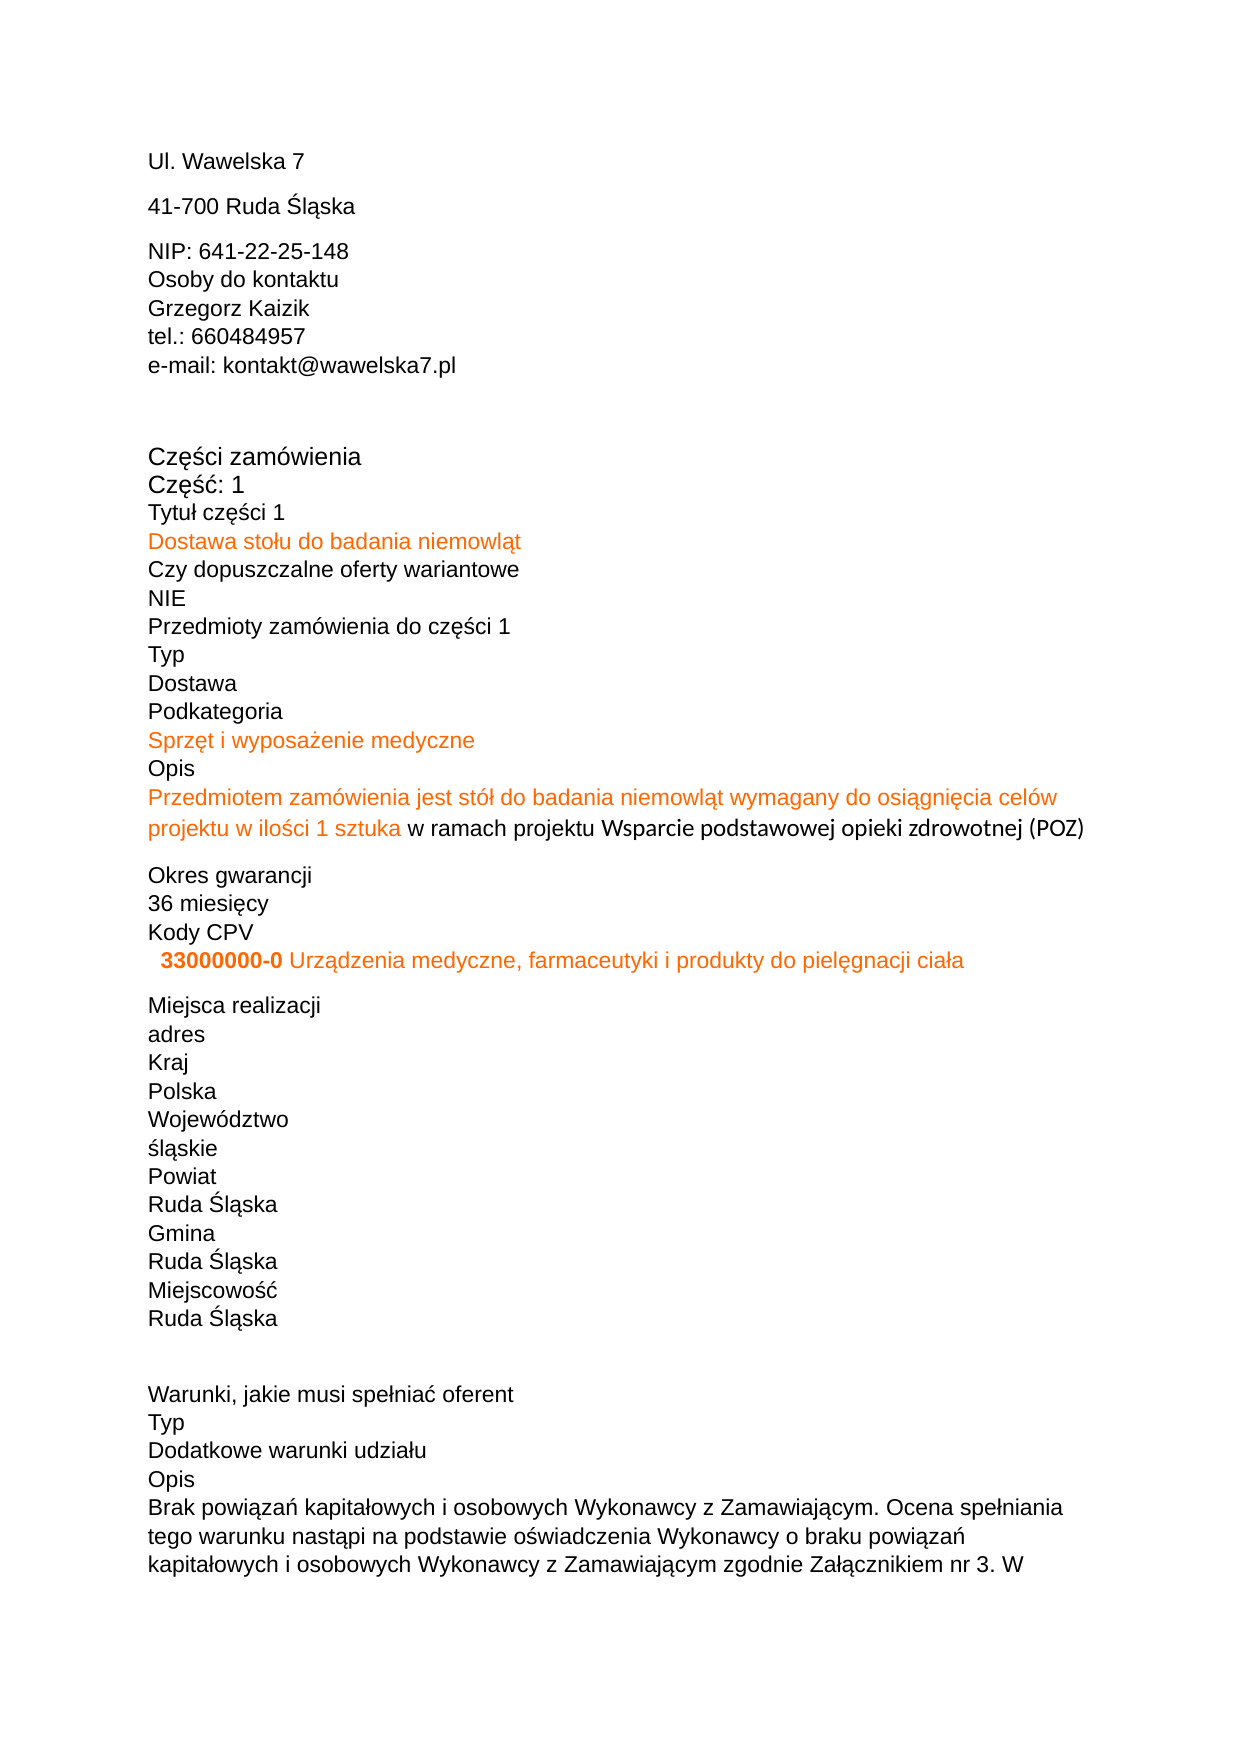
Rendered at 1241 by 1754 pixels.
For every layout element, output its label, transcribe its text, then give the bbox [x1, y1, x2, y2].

text NIP: 641-22-25-148 Osoby do kontaktu Grzegorz Kaizik tel.: 660484957 e-mail: kontakt@wawelska7.pl [148, 238, 1093, 378]
text Warunki, jakie musi spełniać oferent Typ Dodatkowe warunki udziału Opis Brak powiązań kapitałowych i osobowych Wykonawcy z Zamawiającym. Ocena spełniania tego warunku nastąpi na podstawie oświadczenia Wykonawcy o braku powiązań kapitałowych i osobowych Wykonawcy z Zamawiającym zgodnie Załącznikiem nr 3. W [148, 1381, 1093, 1578]
text 41-700 Ruda Śląska [148, 193, 1093, 219]
text Ul. Wawelska 7 [148, 148, 1093, 174]
text Tytuł części 1 Dostawa stołu do badania niemowląt Czy dopuszczalne oferty wariantowe NIE Przedmioty zamówienia do części 1 Typ Dostawa Podkategoria Sprzęt i wyposażenie medyczne Opis Przedmiotem zamówienia jest stół do badania niemowląt wymagany do osiągnięcia celów projektu w ilości 1 sztuka w ramach projektu Wsparcie podstawowej opieki zdrowotnej (POZ) [148, 499, 1093, 843]
text Okres gwarancji 36 miesięcy Kody CPV 33000000-0 Urządzenia medyczne, farmaceutyki i produkty do pielęgnacji ciała [148, 862, 1093, 974]
text Miejsca realizacji adres Kraj Polska Województwo śląskie Powiat Ruda Śląska Gmina Ruda Śląska Miejscowość Ruda Śląska [148, 992, 1093, 1362]
text Części zamówienia Część: 1 [148, 442, 1093, 499]
